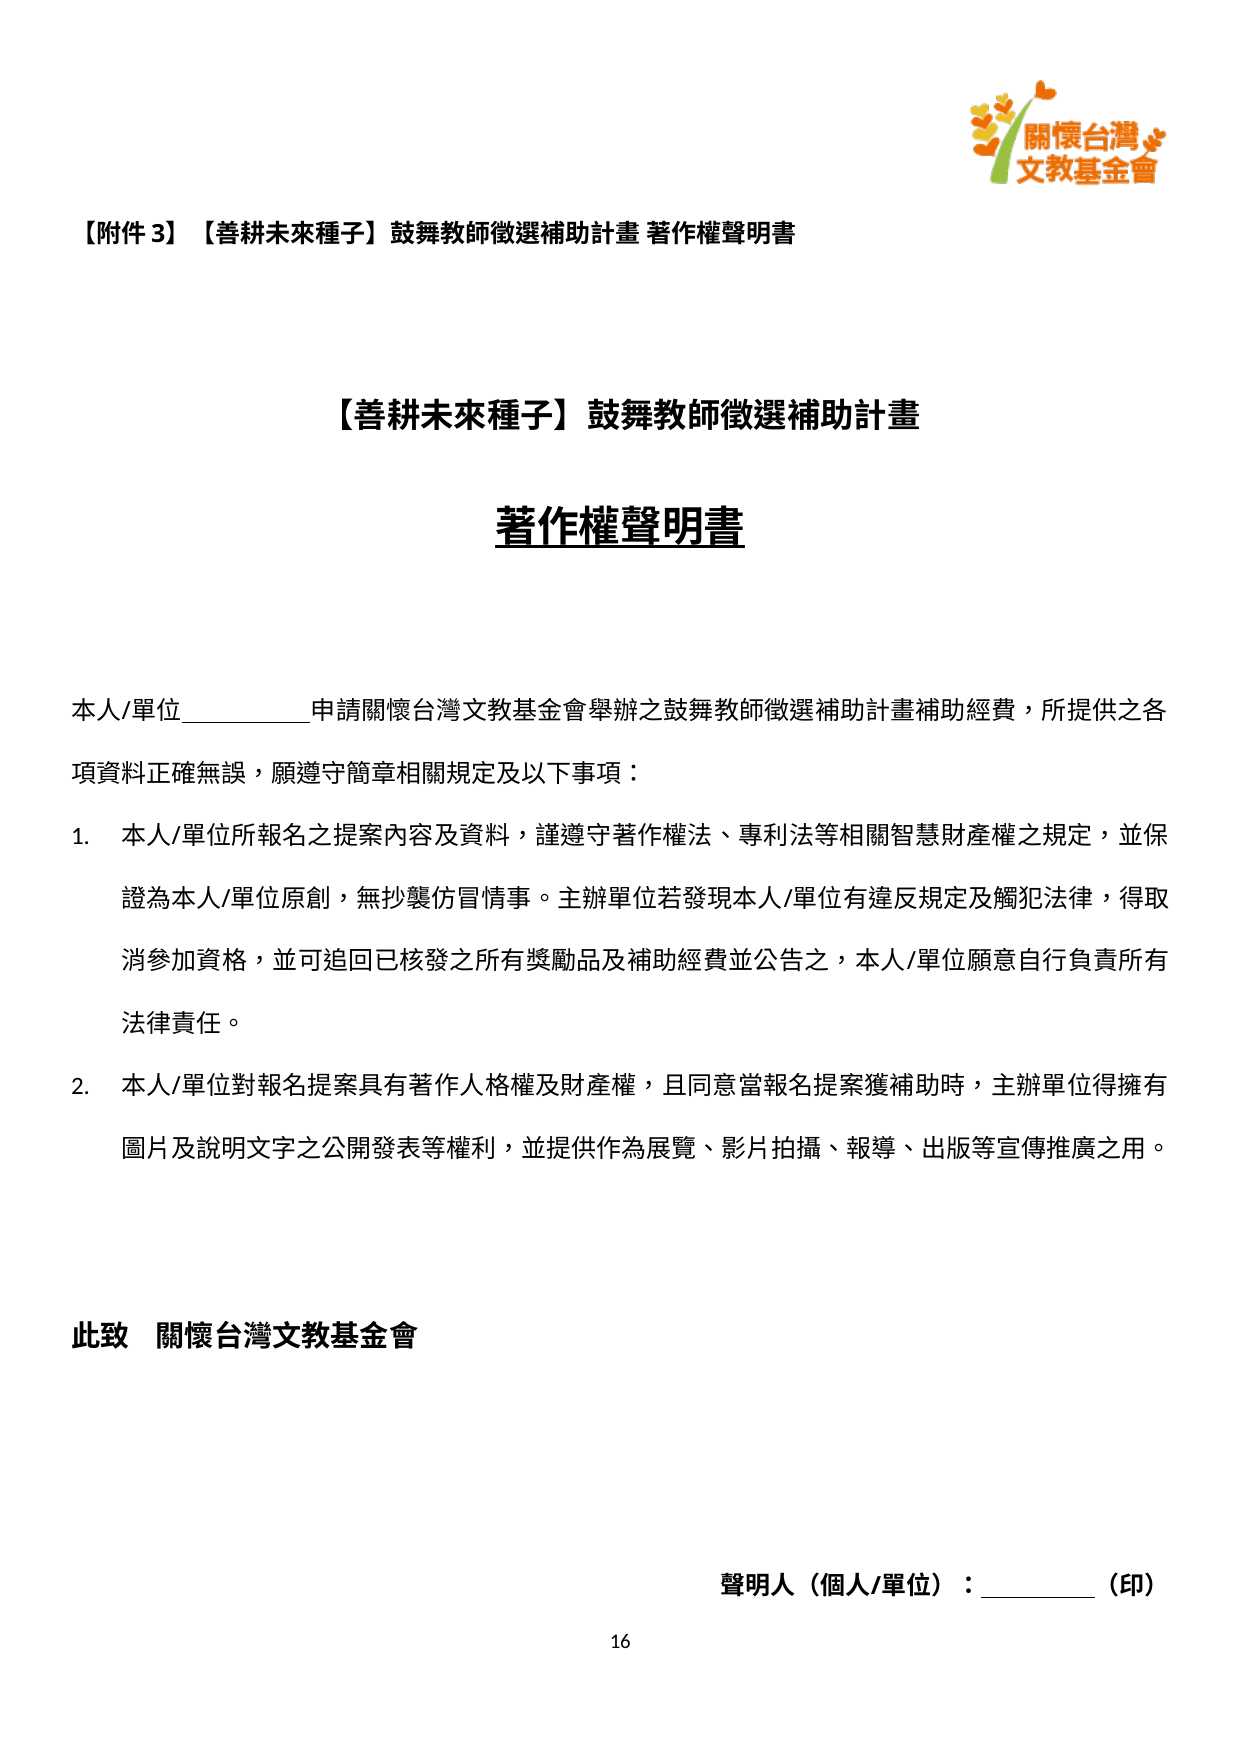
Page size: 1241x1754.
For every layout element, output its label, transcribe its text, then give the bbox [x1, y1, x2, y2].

text 本人/單位 申請關懷台灣文教基金會舉辦之鼓舞教師徵選補助計畫補助經費，所提供之各項資料正確無誤，願遵守簡章相關規定及以下事項： [71, 667, 1169, 792]
list 本人/單位對報名提案具有著作人格權及財產權，且同意當報名提案獲補助時，主辦單位得擁有圖片及說明文字之公開發表等權利，並提供作為展覽、影片拍攝、報導、出版等宣傳推廣之用。 [71, 1042, 1169, 1167]
text 此致 關懷台灣文教基金會 [71, 1292, 1169, 1354]
text 【善耕未來種子】鼓舞教師徵選補助計畫 [71, 371, 1169, 433]
text 【附件3】【善耕未來種子】鼓舞教師徵選補助計畫 著作權聲明書 [71, 190, 1169, 252]
text 聲明人（個人/單位）： （印） [71, 1542, 1169, 1604]
text 著作權聲明書 [71, 482, 1169, 544]
list 本人/單位所報名之提案內容及資料，謹遵守著作權法、專利法等相關智慧財產權之規定，並保證為本人/單位原創，無抄襲仿冒情事。主辦單位若發現本人/單位有違反規定及觸犯法律，得取消參加資格，並可追回已核發之所有獎勵品及補助經費並公告之，本人/單位願意自行負責所有法律責任。 [71, 792, 1169, 1042]
